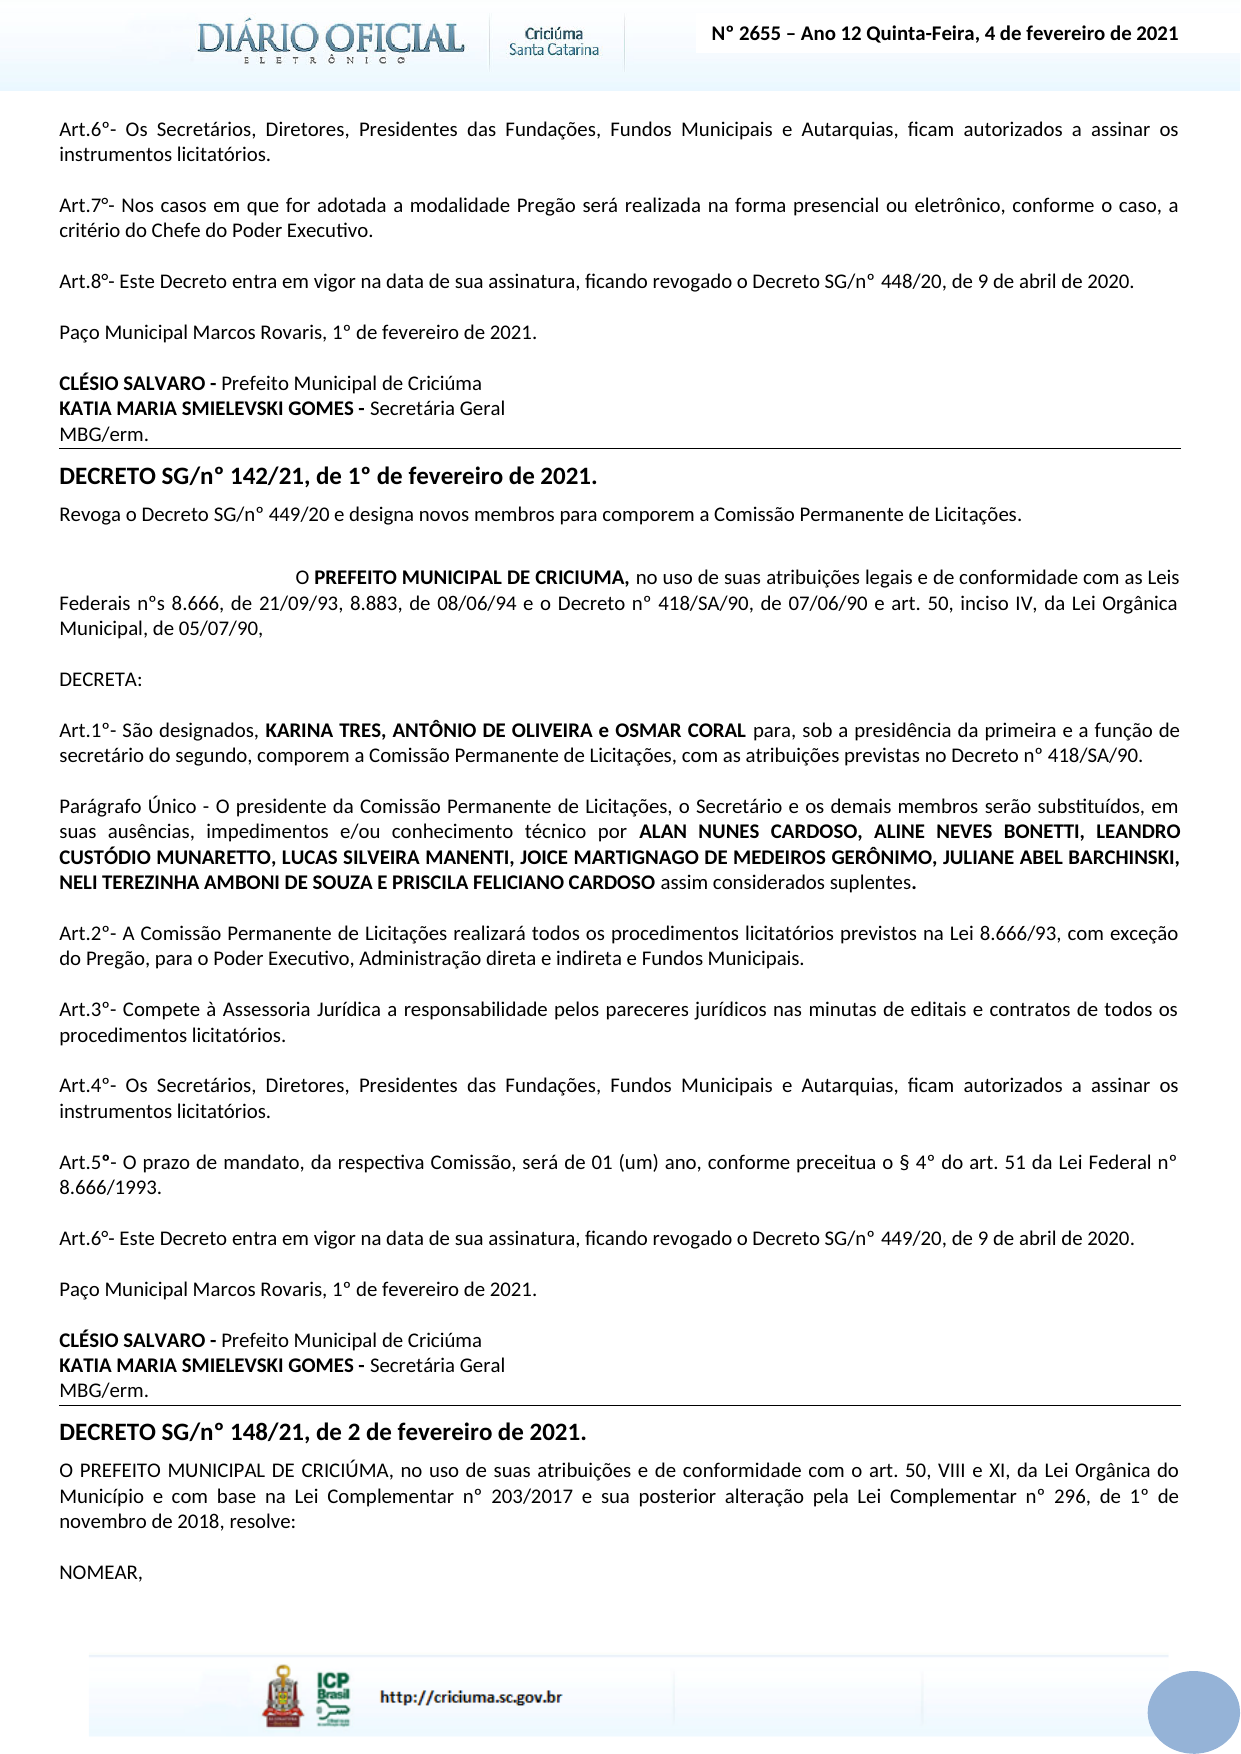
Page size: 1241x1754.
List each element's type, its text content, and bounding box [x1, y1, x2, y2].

text KATIA MARIA SMIELEVSKI GOMES - Secretária Geral [59, 1352, 1181, 1378]
text CLÉSIO SALVARO - Prefeito Municipal de Criciúma [59, 370, 1181, 396]
text Art.6º- Os Secretários, Diretores, Presidentes das Fundações, Fundos Municipais e Autarquias, ficam autorizados a assinar os instrumentos licitatórios. [59, 116, 1181, 167]
text Art.8°- Este Decreto entra em vigor na data de sua assinatura, ficando revogado o Decreto SG/nº 448/20, de 9 de abril de 2020. [59, 268, 1181, 294]
text Art.1º- São designados, KARINA TRES, ANTÔNIO DE OLIVEIRA e OSMAR CORAL para, sob a presidência da primeira e a função de secretário do segundo, comporem a Comissão Permanente de Licitações, com as atribuições previstas no Decreto nº 418/SA/90. [59, 717, 1181, 768]
text Paço Municipal Marcos Rovaris, 1º de fevereiro de 2021. [59, 319, 1181, 345]
text CLÉSIO SALVARO - Prefeito Municipal de Criciúma [59, 1327, 1181, 1352]
text Art.4º- Os Secretários, Diretores, Presidentes das Fundações, Fundos Municipais e Autarquias, ficam autorizados a assinar os instrumentos licitatórios. [59, 1073, 1181, 1123]
text MBG/erm. [59, 421, 1181, 448]
text Parágrafo Único - O presidente da Comissão Permanente de Licitações, o Secretário e os demais membros serão substituídos, em suas ausências, impedimentos e/ou conhecimento técnico por ALAN NUNES CARDOSO, ALINE NEVES BONETTI, LEANDRO CUSTÓDIO MUNARETTO, LUCAS SILVEIRA MANENTI, JOICE MARTIGNAGO DE MEDEIROS GERÔNIMO, JULIANE ABEL BARCHINSKI, NELI TEREZINHA AMBONI DE SOUZA E PRISCILA FELICIANO CARDOSO assim considerados suplentes. [59, 793, 1181, 895]
text NOMEAR, [59, 1559, 1181, 1584]
text KATIA MARIA SMIELEVSKI GOMES - Secretária Geral [59, 396, 1181, 421]
text Art.5º- O prazo de mandato, da respectiva Comissão, será de 01 (um) ano, conforme preceitua o § 4º do art. 51 da Lei Federal nº 8.666/1993. [59, 1149, 1181, 1200]
text O PREFEITO MUNICIPAL DE CRICIUMA, no uso de suas atribuições legais e de conformidade com as Leis Federais nºs 8.666, de 21/09/93, 8.883, de 08/06/94 e o Decreto nº 418/SA/90, de 07/06/90 e art. 50, inciso IV, da Lei Orgânica Municipal, de 05/07/90, [59, 564, 1181, 641]
text Art.2º- A Comissão Permanente de Licitações realizará todos os procedimentos licitatórios previstos na Lei 8.666/93, com exceção do Pregão, para o Poder Executivo, Administração direta e indireta e Fundos Municipais. [59, 920, 1181, 971]
text Art.7°- Nos casos em que for adotada a modalidade Pregão será realizada na forma presencial ou eletrônico, conforme o caso, a critério do Chefe do Poder Executivo. [59, 192, 1181, 243]
text DECRETO SG/nº 142/21, de 1º de fevereiro de 2021. [59, 460, 1181, 491]
text DECRETO SG/nº 148/21, de 2 de fevereiro de 2021. [59, 1417, 1181, 1447]
text MBG/erm. [59, 1378, 1181, 1405]
text DECRETA: [59, 666, 1181, 691]
list Revoga o Decreto SG/nº 449/20 e designa novos membros para comporem a Comissão Permanente de Licitações. [59, 501, 1181, 526]
text O PREFEITO MUNICIPAL DE CRICIÚMA, no uso de suas atribuições e de conformidade com o art. 50, VIII e XI, da Lei Orgânica do Município e com base na Lei Complementar nº 203/2017 e sua posterior alteração pela Lei Complementar nº 296, de 1º de novembro de 2018, resolve: [59, 1457, 1181, 1534]
text Paço Municipal Marcos Rovaris, 1º de fevereiro de 2021. [59, 1276, 1181, 1301]
text Art.3º- Compete à Assessoria Jurídica a responsabilidade pelos pareceres jurídicos nas minutas de editais e contratos de todos os procedimentos licitatórios. [59, 996, 1181, 1047]
text Art.6°- Este Decreto entra em vigor na data de sua assinatura, ficando revogado o Decreto SG/nº 449/20, de 9 de abril de 2020. [59, 1225, 1181, 1251]
